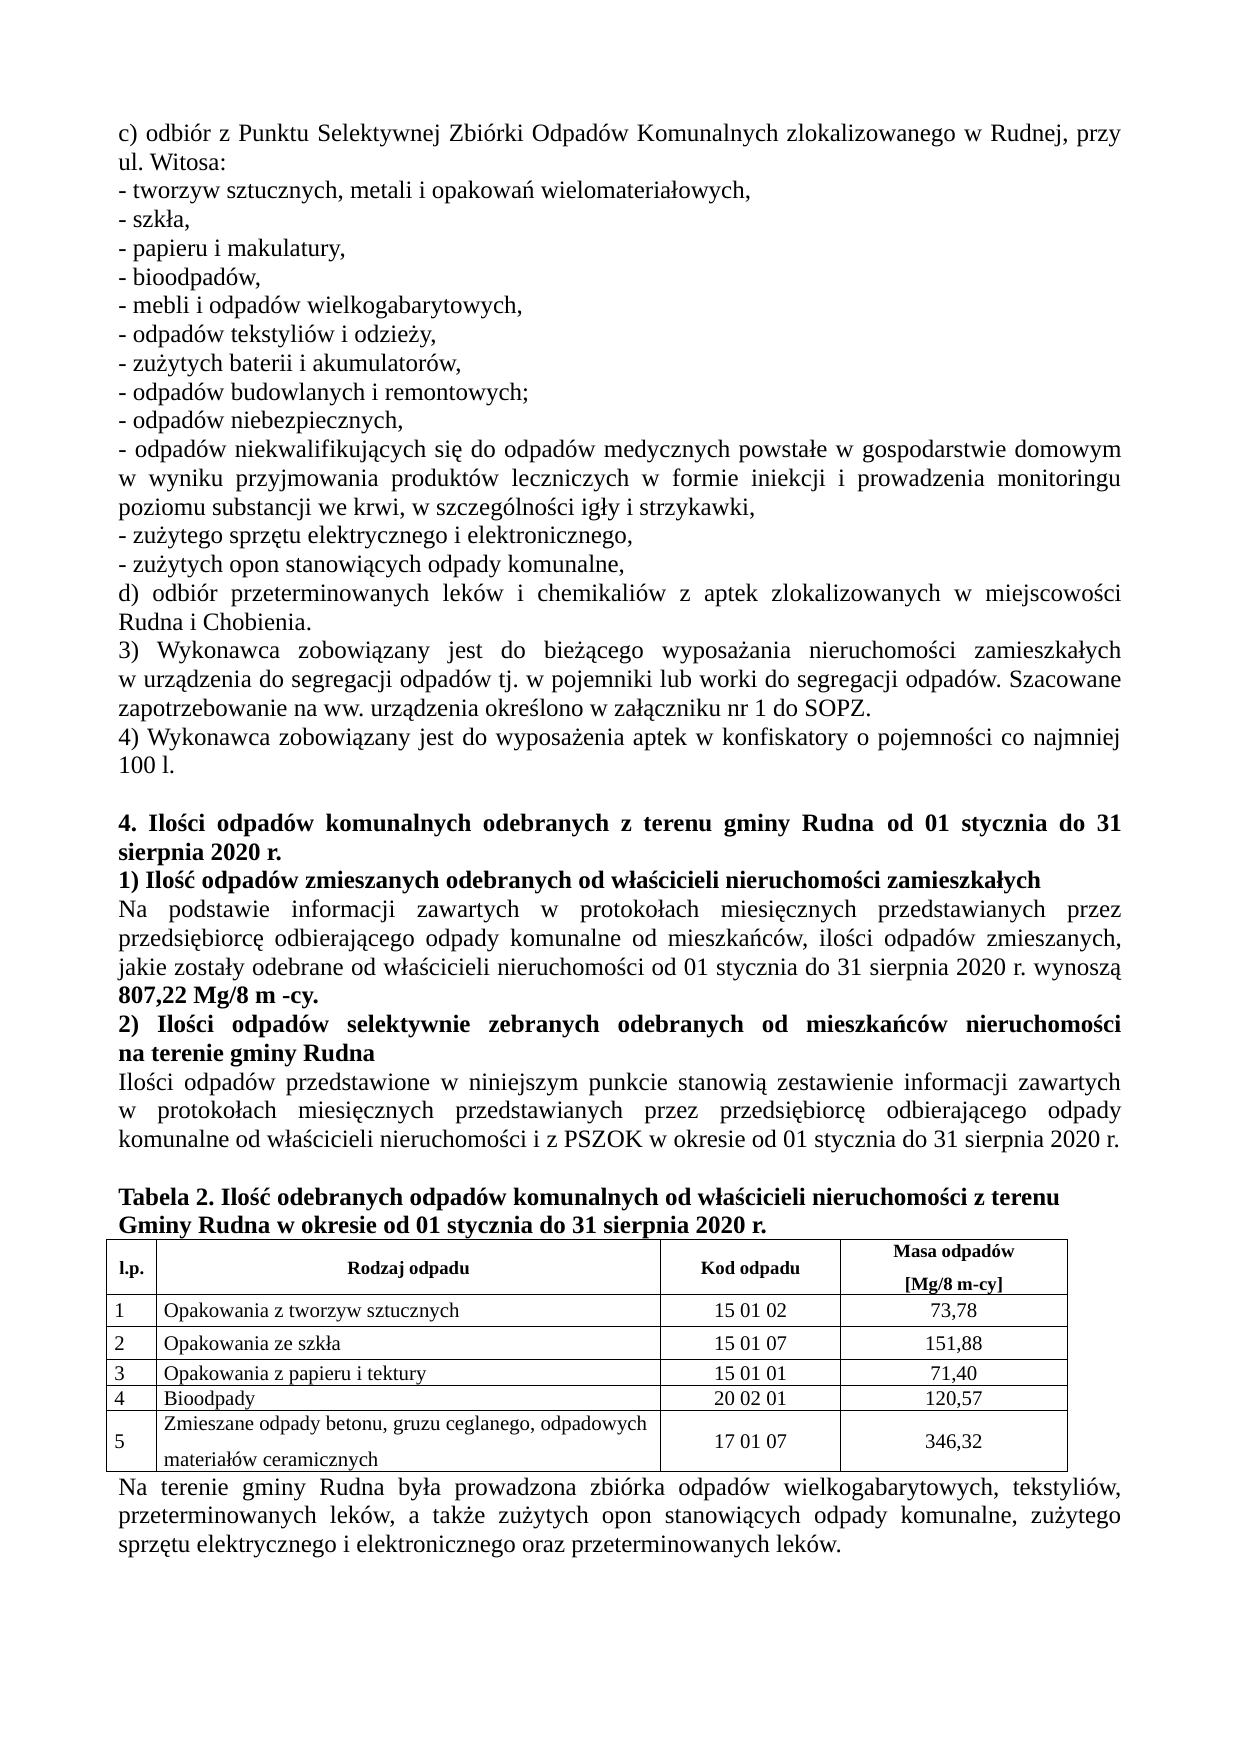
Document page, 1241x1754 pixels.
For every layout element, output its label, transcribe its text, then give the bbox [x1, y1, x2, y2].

table_cell 15 01 07 [661, 1327, 840, 1359]
table_cell 15 01 02 [661, 1295, 840, 1326]
table_cell 1 [107, 1295, 156, 1326]
table_cell 15 01 01 [661, 1360, 840, 1384]
text - zużytych baterii i akumulatorów, [118, 348, 1122, 377]
text 4) Wykonawca zobowiązany jest do wyposażenia aptek w konfiskatory o pojemności co najmniej 100 l. [118, 722, 1122, 779]
table_cell 346,32 [841, 1411, 1067, 1471]
table_cell 120,57 [841, 1386, 1067, 1409]
text 3) Wykonawca zobowiązany jest do bieżącego wyposażania nieruchomości zamieszkałych w urządzenia do segregacji odpadów tj. w pojemniki lub worki do segregacji odpadów. Szacowane zapotrzebowanie na ww. urządzenia określono w załączniku nr 1 do SOPZ. [118, 636, 1122, 722]
table_cell 17 01 07 [661, 1411, 840, 1471]
table_cell Opakowania z tworzyw sztucznych [157, 1295, 660, 1326]
text 2) Ilości odpadów selektywnie zebranych odebranych od mieszkańców nieruchomości na terenie gminy Rudna [118, 1009, 1122, 1067]
text 1) Ilość odpadów zmieszanych odebranych od właścicieli nieruchomości zamieszkałych [118, 866, 1122, 894]
text - tworzyw sztucznych, metali i opakowań wielomateriałowych, [118, 176, 1122, 204]
text - papieru i makulatury, [118, 233, 1122, 262]
table_cell Zmieszane odpady betonu, gruzu ceglanego, odpadowych materiałów ceramicznych [157, 1411, 660, 1471]
text d) odbiór przeterminowanych leków i chemikaliów z aptek zlokalizowanych w miejscowości Rudna i Chobienia. [118, 578, 1122, 636]
table_cell 151,88 [841, 1327, 1067, 1359]
text Na podstawie informacji zawartych w protokołach miesięcznych przedstawianych przez przedsiębiorcę odbierającego odpady komunalne od mieszkańców, ilości odpadów zmieszanych, jakie zostały odebrane od właścicieli nieruchomości od 01 stycznia do 31 sierpnia 2020 r. wynoszą 807,22 Mg/8 m -cy. [118, 894, 1122, 1009]
table_cell 73,78 [841, 1295, 1067, 1326]
text - szkła, [118, 204, 1122, 233]
text - zużytych opon stanowiących odpady komunalne, [118, 549, 1122, 578]
text - odpadów budowlanych i remontowych; [118, 377, 1122, 406]
table_cell 5 [107, 1411, 156, 1471]
text - odpadów tekstyliów i odzieży, [118, 319, 1122, 348]
table_cell 20 02 01 [661, 1386, 840, 1409]
text Tabela 2. Ilość odebranych odpadów komunalnych od właścicieli nieruchomości z terenu Gminy Rudna w okresie od 01 stycznia do 31 sierpnia 2020 r. [118, 1182, 1122, 1239]
text 4. Ilości odpadów komunalnych odebranych z terenu gminy Rudna od 01 stycznia do 31 sierpnia 2020 r. [118, 808, 1122, 866]
table_header l.p. [107, 1240, 156, 1294]
text - odpadów niekwalifikujących się do odpadów medycznych powstałe w gospodarstwie domowym w wyniku przyjmowania produktów leczniczych w formie iniekcji i prowadzenia monitoringu poziomu substancji we krwi, w szczególności igły i strzykawki, [118, 434, 1122, 521]
table_cell 4 [107, 1386, 156, 1409]
text Ilości odpadów przedstawione w niniejszym punkcie stanowią zestawienie informacji zawartych w protokołach miesięcznych przedstawianych przez przedsiębiorcę odbierającego odpady komunalne od właścicieli nieruchomości i z PSZOK w okresie od 01 stycznia do 31 sierpnia 2020 r. [118, 1067, 1122, 1153]
table_header Kod odpadu [661, 1240, 840, 1294]
table_cell Bioodpady [157, 1386, 660, 1409]
text Na terenie gminy Rudna była prowadzona zbiórka odpadów wielkogabarytowych, tekstyliów, przeterminowanych leków, a także zużytych opon stanowiących odpady komunalne, zużytego sprzętu elektrycznego i elektronicznego oraz przeterminowanych leków. [118, 1472, 1122, 1558]
table_header Masa odpadów [Mg/8 m-cy] [841, 1240, 1067, 1294]
text c) odbiór z Punktu Selektywnej Zbiórki Odpadów Komunalnych zlokalizowanego w Rudnej, przy ul. Witosa: [118, 118, 1122, 176]
text - mebli i odpadów wielkogabarytowych, [118, 291, 1122, 319]
text - zużytego sprzętu elektrycznego i elektronicznego, [118, 521, 1122, 549]
table_cell 71,40 [841, 1360, 1067, 1384]
table_header Rodzaj odpadu [157, 1240, 660, 1294]
table_cell Opakowania ze szkła [157, 1327, 660, 1359]
text - odpadów niebezpiecznych, [118, 406, 1122, 434]
text - bioodpadów, [118, 262, 1122, 291]
table_cell 3 [107, 1360, 156, 1384]
table_cell Opakowania z papieru i tektury [157, 1360, 660, 1384]
table_cell 2 [107, 1327, 156, 1359]
